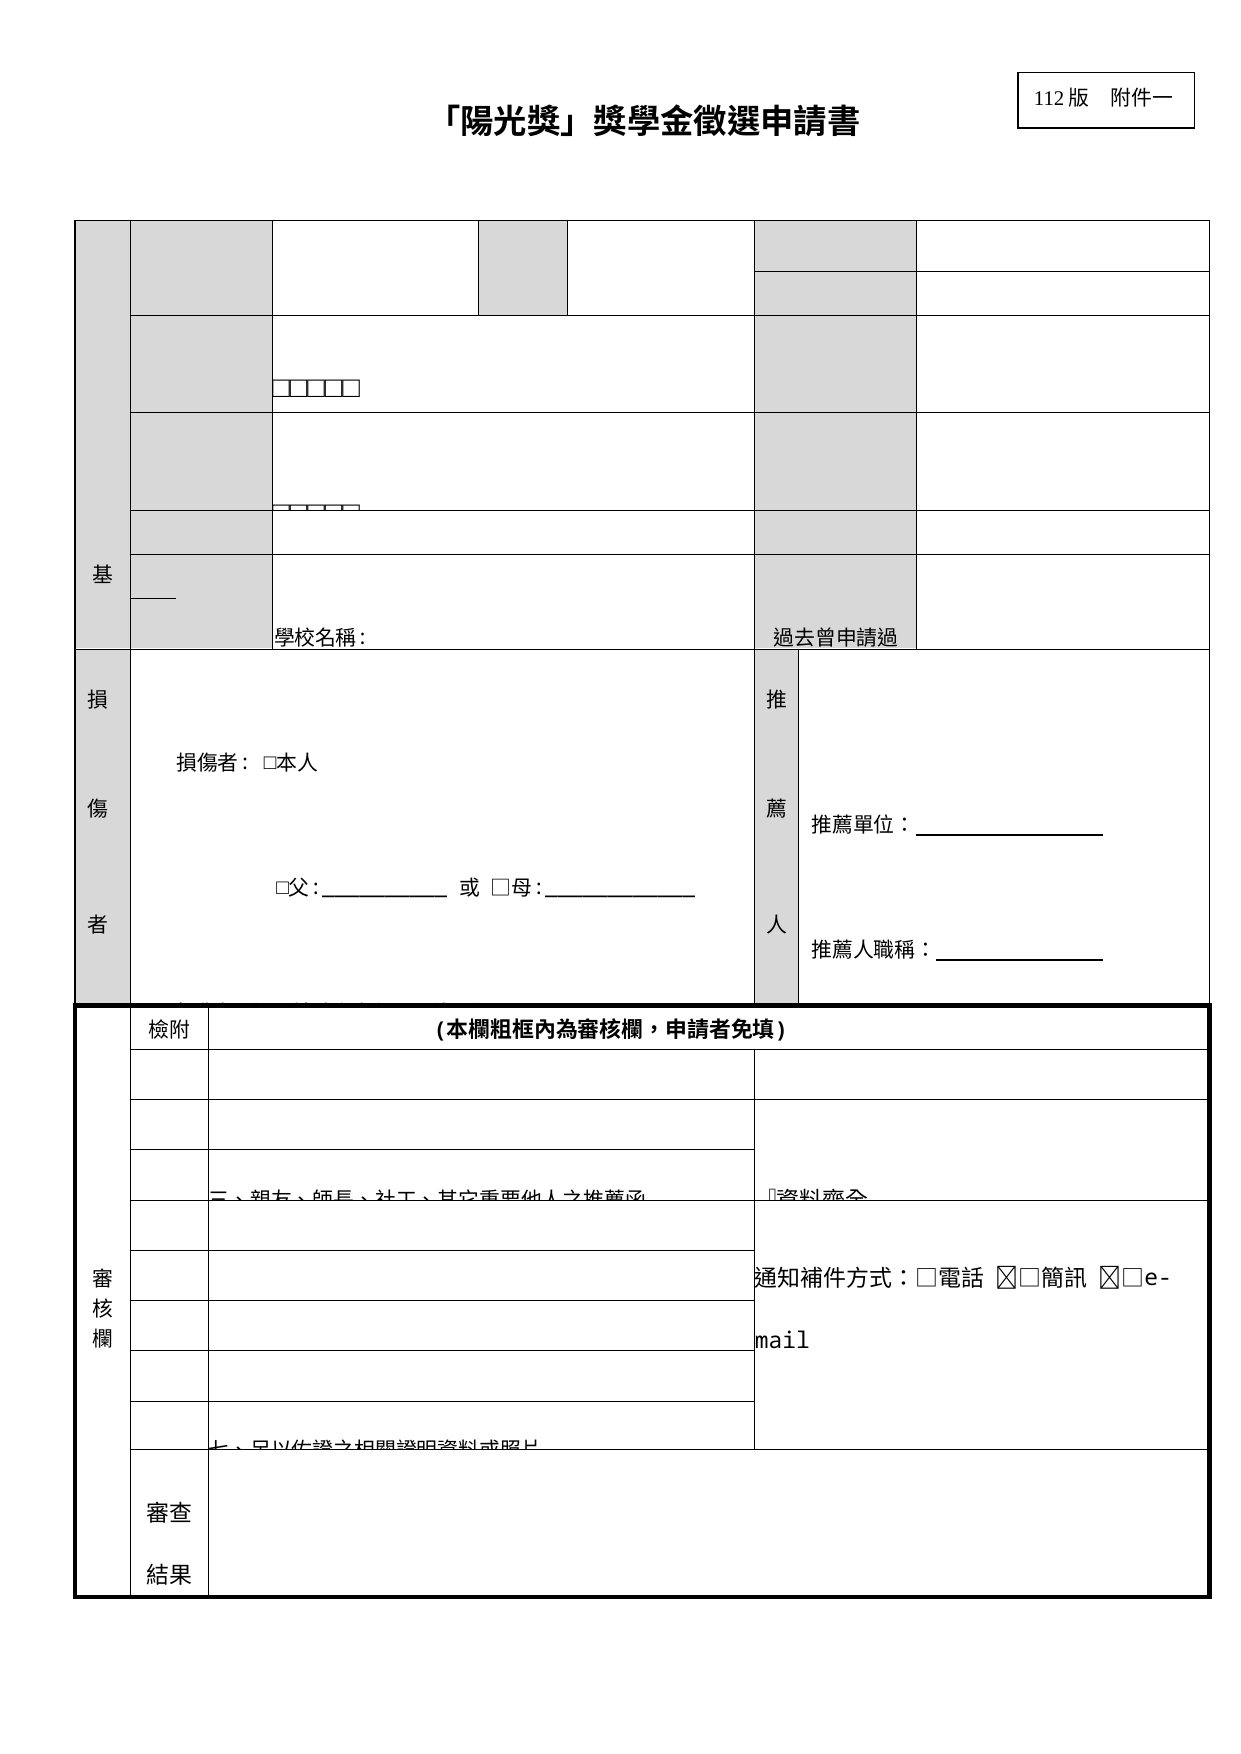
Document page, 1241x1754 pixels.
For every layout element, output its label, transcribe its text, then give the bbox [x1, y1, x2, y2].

table_cell [131, 650, 176, 1003]
table_cell 推 薦 人 資 料 [755, 650, 798, 1003]
table_header 基本資料 [76, 221, 130, 648]
table_cell 過去曾申請過 陽光獎助學金 [755, 555, 916, 648]
table_header [273, 221, 478, 315]
table_cell 四、受推薦人之本人存摺封面 [209, 1201, 754, 1250]
table_cell [131, 1301, 208, 1350]
table_cell 檢附 [131, 1008, 208, 1049]
table_cell [273, 511, 754, 554]
table_cell [131, 1150, 208, 1199]
table_cell 現在 [131, 555, 176, 598]
table_cell 損 傷 者 資 料 [76, 650, 130, 1003]
table_cell 審 核 欄 [77, 1008, 130, 1594]
table_cell □ 是 □ 否 [917, 555, 1209, 648]
table_cell 學校名稱: 科系: 年級: [273, 555, 754, 648]
text 「陽光獎」獎學金徵選申請書 [1019, 73, 1194, 127]
table_cell □□□□□ [273, 316, 754, 412]
table_cell 資料齊全 資料未齊備： [755, 1100, 1207, 1199]
table_header 年 月 日 [917, 221, 1209, 271]
table_cell [131, 1251, 208, 1300]
table_cell [209, 1450, 1207, 1594]
table_cell [917, 413, 1209, 510]
table_cell [131, 1402, 208, 1448]
table_cell 六、被推薦人或父母其中一人之損傷證明文件 [209, 1351, 754, 1401]
table_cell 就讀(畢) [176, 555, 272, 648]
table_header 性別 [479, 221, 567, 315]
table_cell [917, 511, 1209, 554]
table_cell 二、受推薦人之自傳 [209, 1100, 754, 1149]
table_header 出生年月日 [755, 221, 916, 271]
table_cell 閱件日期： [755, 1050, 1207, 1099]
table_cell 推薦單位： 推薦人職稱： 推薦人姓名： 推薦人電話： [799, 650, 1209, 1003]
table_cell 身分證字號 [755, 272, 916, 315]
table_cell 一、「陽光獎」徵選申請書 [209, 1050, 754, 1099]
table_cell [917, 316, 1209, 412]
table_cell [917, 272, 1209, 315]
table_cell [131, 1201, 208, 1250]
table_header □男 □女 [568, 221, 754, 315]
table_cell 電子郵件 [131, 511, 272, 554]
table_cell 七、足以佐證之相關證明資料或照片 [209, 1402, 754, 1448]
table_cell [131, 1351, 208, 1401]
table_cell 三、親友、師長、社工、其它重要他人之推薦函 [209, 1150, 754, 1199]
table_cell 聯絡地址 (獎助相關 資料寄送處) [131, 316, 272, 412]
table_cell 審查 結果 [131, 1450, 208, 1594]
table_cell [131, 1100, 208, 1149]
table_cell 學校 [131, 599, 176, 648]
text 112版 附件一 [1034, 81, 1179, 111]
table_cell [131, 1050, 208, 1099]
text 「陽光獎」獎學金徵選申請書 [75, 94, 1162, 143]
table_cell (本欄粗框內為審核欄，申請者免填) [209, 1008, 1207, 1049]
table_cell 損傷者: □本人 □父:__________ 或 □母:____________ 損傷類別：(請務必勾選下列類別) □ 1.灼燙傷 □ 2.顱顏畸型(含小耳症、唇顎裂) □ 3.腫瘤病變(含血管瘤、神經纖維瘤) □ 4.口腔癌 □ 5.嚴重外傷 □ 6.皮膚病變(含魚鱗癬症、胎記、太田母斑) □ 7.其他_____________ [176, 650, 754, 1003]
table_cell 手機 [755, 511, 916, 554]
table_cell 四、近三個月內戶籍謄本 [209, 1251, 754, 1300]
table_cell 電話(日) [755, 316, 916, 412]
table_cell 電話(夜) [755, 413, 916, 510]
table_cell 五、被推薦人的學生證或足以證明在學身份的文件 [209, 1301, 754, 1350]
table_header 姓名 [131, 221, 272, 315]
table_cell 戶籍地址 [131, 413, 272, 510]
table_cell □□□□□ [273, 413, 754, 510]
table_cell 通知補件方式：□電話 □簡訊 □e-mail 通知日期： 年 月 日 備註： [755, 1201, 1207, 1448]
